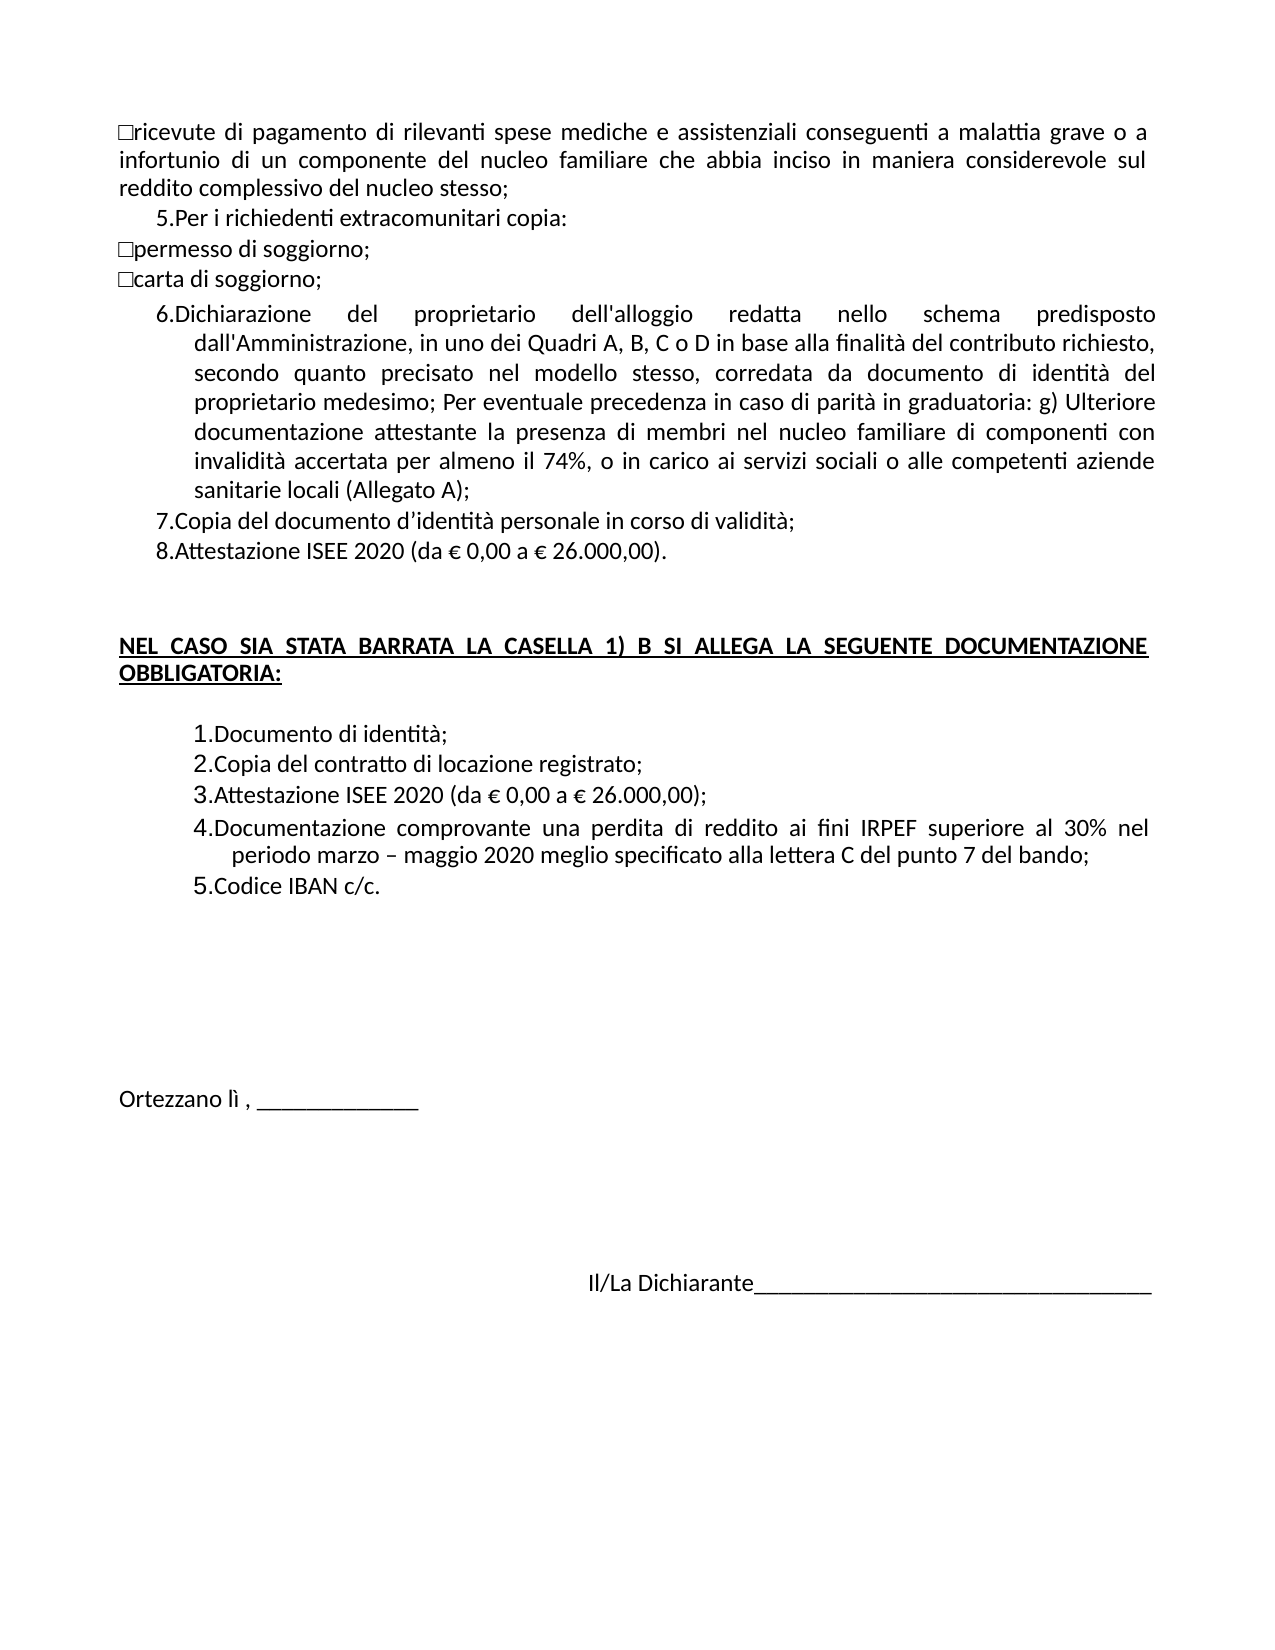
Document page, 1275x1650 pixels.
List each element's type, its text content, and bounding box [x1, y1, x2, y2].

list Copia del documento d’identità personale in corso di validità; [156, 505, 1157, 536]
list Attestazione ISEE 2020 (da € 0,00 a € 26.000,00). [156, 536, 1157, 566]
list Attestazione ISEE 2020 (da € 0,00 a € 26.000,00); [193, 779, 1157, 809]
text Ortezzano lì , _____________ [119, 1083, 1157, 1114]
list Documentazione comprovante una perdita di reddito ai fini IRPEF superiore al 30% nel periodo marzo – maggio 2020 meglio specificato alla lettera C del punto 7 del bando; [193, 815, 1151, 870]
list carta di soggiorno; [118, 263, 1157, 294]
text NEL CASO SIA STATA BARRATA LA CASELLA 1) B SI ALLEGA LA SEGUENTE DOCUMENTAZIONE [119, 632, 1148, 656]
text Il/La Dichiarante________________________________ [118, 1267, 1157, 1297]
list Documento di identità; [193, 718, 1157, 748]
list Codice IBAN c/c. [193, 870, 1157, 900]
text OBBLIGATORIA: [119, 658, 1148, 687]
list Copia del contratto di locazione registrato; [193, 748, 1157, 779]
list Per i richiedenti extracomunitari copia: [156, 202, 1157, 233]
list Dichiarazione del proprietario dell'alloggio redatta nello schema predisposto dall'Amministrazione, in uno dei Quadri A, B, C o D in base alla finalità del contributo richiesto, secondo quanto precisato nel modello stesso, corredata da documento di identità del proprietario medesimo; Per eventuale precedenza in caso di parità in graduatoria: g) Ulteriore documentazione attestante la presenza di membri nel nucleo familiare di componenti con invalidità accertata per almeno il 74%, o in carico ai servizi sociali o alle competenti aziende sanitarie locali (Allegato A); [156, 299, 1157, 505]
list ricevute di pagamento di rilevanti spese mediche e assistenziali conseguenti a malattia grave o a infortunio di un componente del nucleo familiare che abbia inciso in maniera considerevole sul reddito complessivo del nucleo stesso; [118, 118, 1148, 202]
list permesso di soggiorno; [118, 233, 1157, 263]
